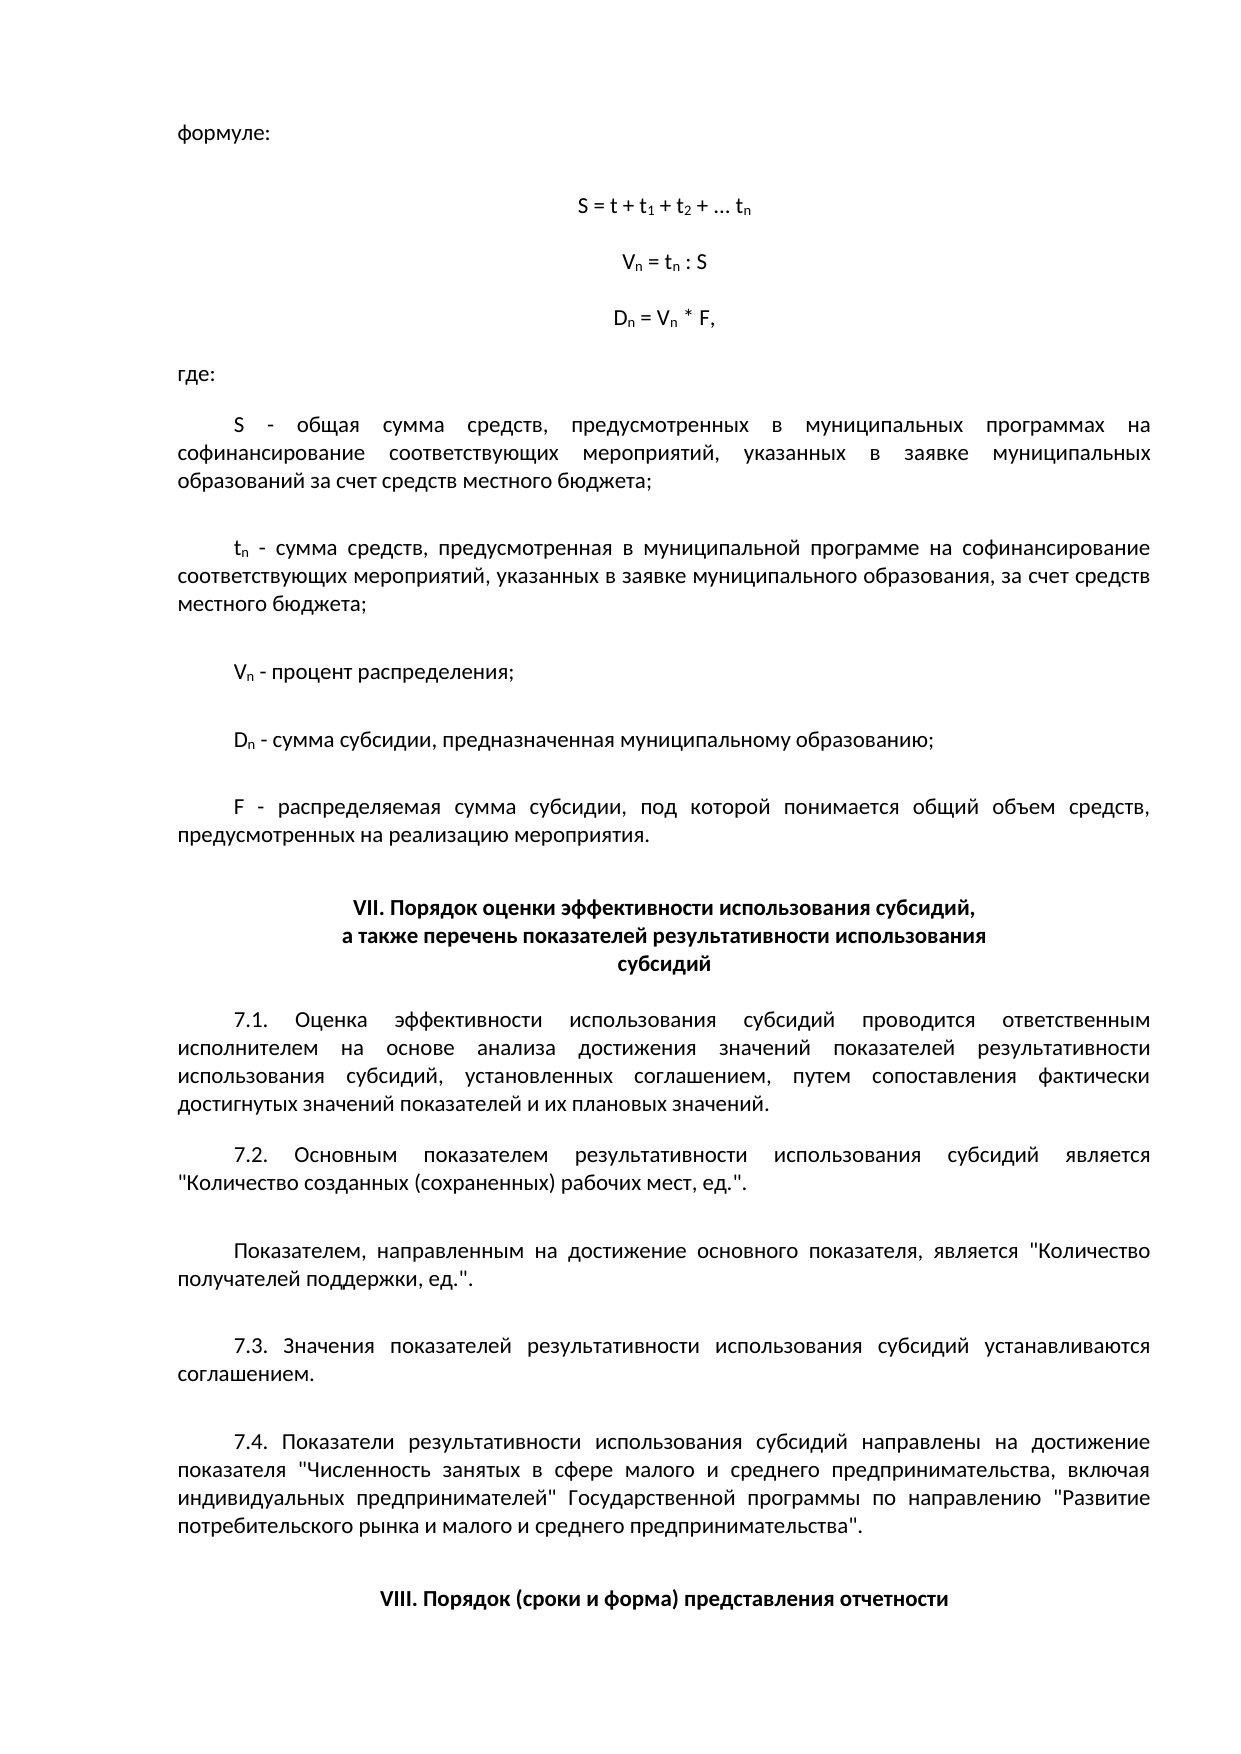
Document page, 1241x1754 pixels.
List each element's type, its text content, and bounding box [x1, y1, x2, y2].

text F - распределяемая сумма субсидии, под которой понимается общий объем средств, предусмотренных на реализацию мероприятия. [177, 792, 1152, 848]
text Vn = tn : S [177, 247, 1152, 275]
text Dn = Vn * F, [177, 303, 1152, 331]
text S - общая сумма средств, предусмотренных в муниципальных программах на софинансирование соответствующих мероприятий, указанных в заявке муниципальных образований за счет средств местного бюджета; [177, 410, 1152, 494]
title VIII. Порядок (сроки и форма) представления отчетности [177, 1584, 1152, 1612]
text формуле: [177, 118, 1152, 146]
text 7.3. Значения показателей результативности использования субсидий устанавливаются соглашением. [177, 1331, 1152, 1387]
text 7.2. Основным показателем результативности использования субсидий является "Количество созданных (сохраненных) рабочих мест, ед.". [177, 1140, 1152, 1196]
text Показателем, направленным на достижение основного показателя, является "Количество получателей поддержки, ед.". [177, 1236, 1152, 1292]
text 7.1. Оценка эффективности использования субсидий проводится ответственным исполнителем на основе анализа достижения значений показателей результативности использования субсидий, установленных соглашением, путем сопоставления фактически достигнутых значений показателей и их плановых значений. [177, 1005, 1152, 1117]
text Dn - сумма субсидии, предназначенная муниципальному образованию; [177, 725, 1152, 753]
text где: [177, 359, 1152, 387]
title субсидий [177, 949, 1152, 977]
title а также перечень показателей результативности использования [177, 921, 1152, 949]
title VII. Порядок оценки эффективности использования субсидий, [177, 893, 1152, 921]
text Vn - процент распределения; [177, 657, 1152, 685]
text S = t + t1 + t2 + ... tn [177, 191, 1152, 219]
text 7.4. Показатели результативности использования субсидий направлены на достижение показателя "Численность занятых в сфере малого и среднего предпринимательства, включая индивидуальных предпринимателей" Государственной программы по направлению "Развитие потребительского рынка и малого и среднего предпринимательства". [177, 1427, 1152, 1539]
text tn - сумма средств, предусмотренная в муниципальной программе на софинансирование соответствующих мероприятий, указанных в заявке муниципального образования, за счет средств местного бюджета; [177, 533, 1152, 618]
